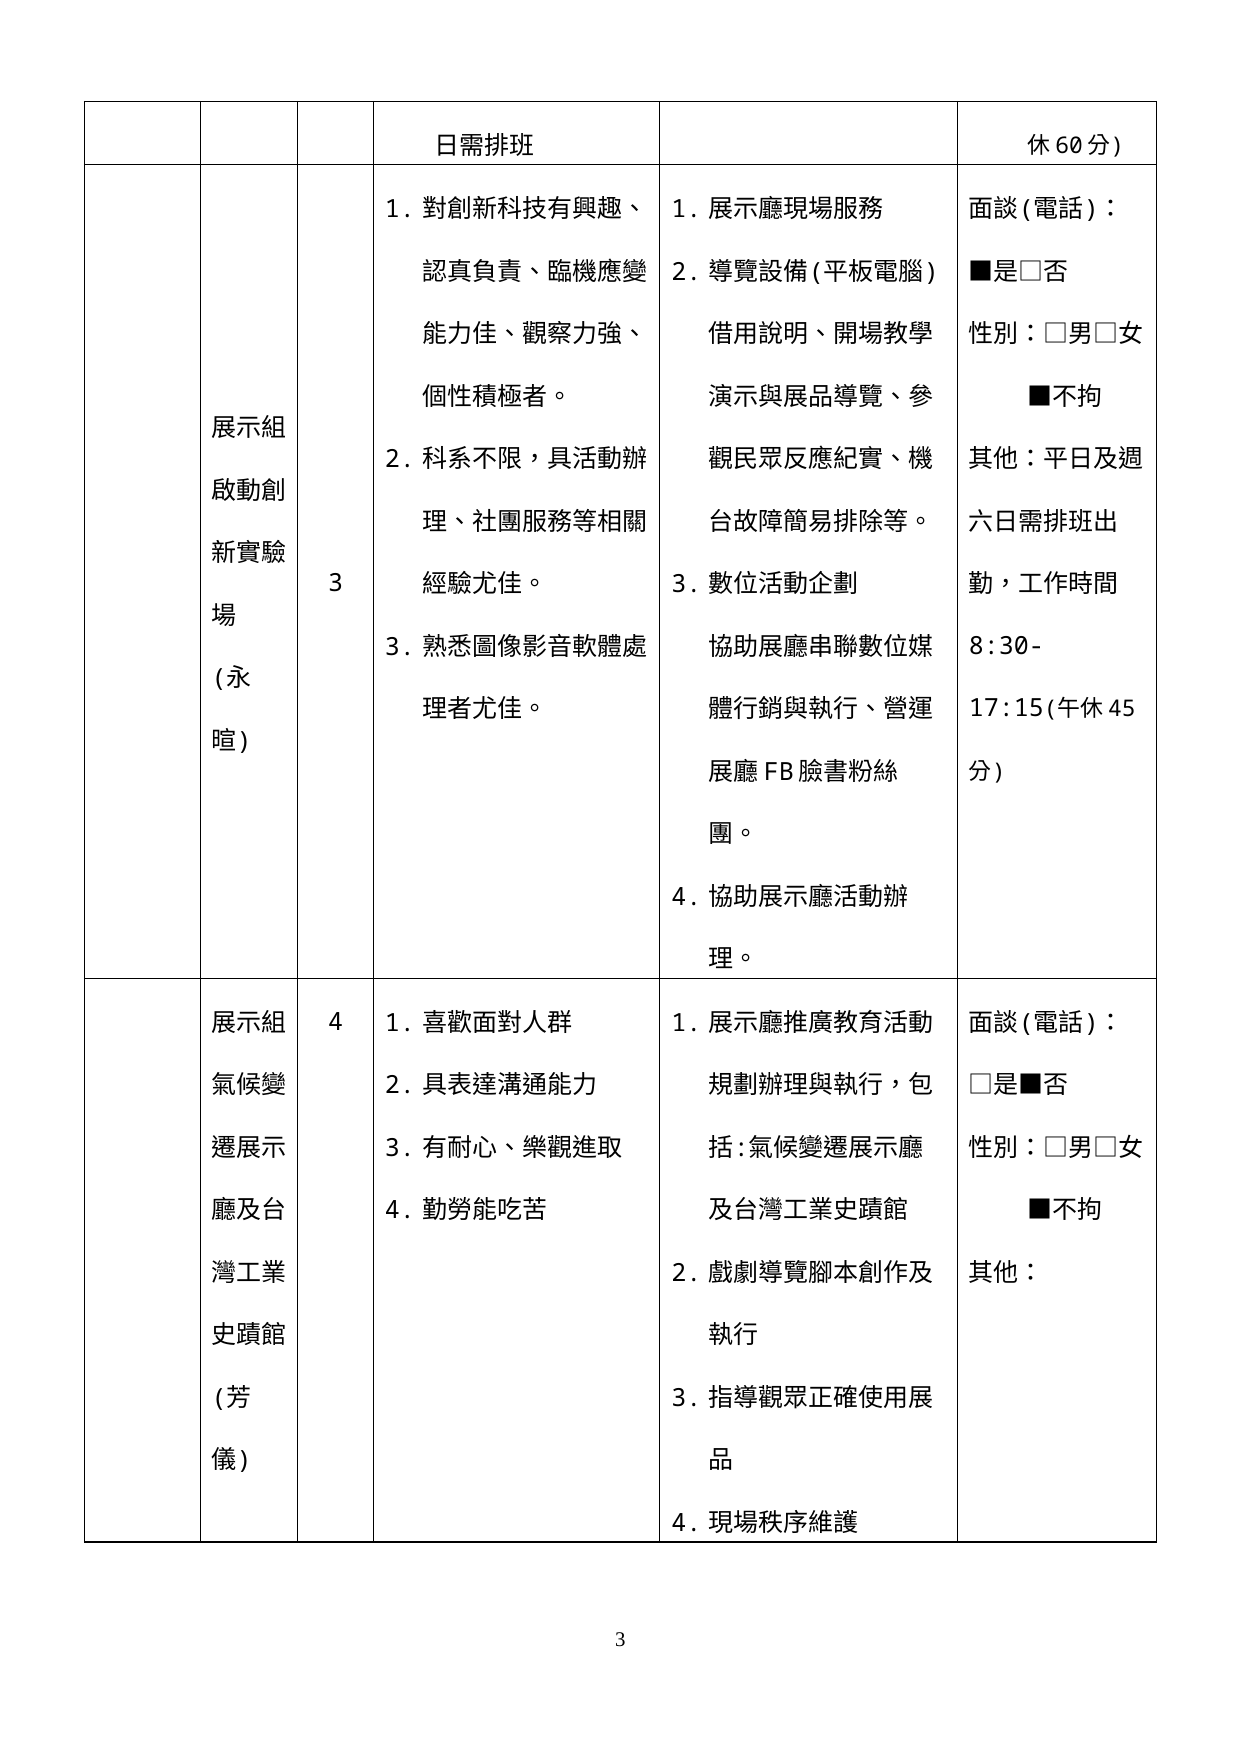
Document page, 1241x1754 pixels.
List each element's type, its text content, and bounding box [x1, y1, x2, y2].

table_cell [660, 102, 957, 164]
table_cell 面談(電話)：□是■否 性別：□男□女■不拘 其他： [958, 979, 1156, 1541]
table_cell 面談(電話)：■是□否 性別：□男□女■不拘 其他：平日及週六日需排班出勤，工作時間8:30-17:15(午休45分) [958, 165, 1156, 978]
table_cell 對創新科技有興趣、認真負責、臨機應變能力佳、觀察力強、個性積極者。 科系不限，具活動辦理、社團服務等相關經驗尤佳。 熟悉圖像影音軟體處理者尤佳。 [374, 165, 659, 978]
table_cell 休60分) [958, 102, 1156, 164]
table_cell [85, 165, 200, 978]
table_cell [85, 102, 200, 164]
table_cell 展示廳推廣教育活動規劃辦理與執行，包括:氣候變遷展示廳及台灣工業史蹟館 戲劇導覽腳本創作及執行 指導觀眾正確使用展品 現場秩序維護 問卷發放 [660, 979, 957, 1541]
table_cell [85, 979, 200, 1541]
table_cell 4 [298, 979, 373, 1541]
table_cell 展示廳現場服務 導覽設備(平板電腦)借用說明、開場教學演示與展品導覽、參觀民眾反應紀實、機台故障簡易排除等。 數位活動企劃 協助展廳串聯數位媒體行銷與執行、營運展廳FB臉書粉絲團。 協助展示廳活動辦理。 [660, 165, 957, 978]
table_cell 3 [298, 165, 373, 978]
table_cell 日需排班 [374, 102, 659, 164]
table_cell 展示組 啟動創新實驗場 (永暄) [201, 165, 297, 978]
table_cell 展示組 氣候變遷展示廳及台灣工業史蹟館 (芳儀) [201, 979, 297, 1541]
table_cell [298, 102, 373, 164]
table_cell [201, 102, 297, 164]
table_cell 喜歡面對人群 具表達溝通能力 有耐心、樂觀進取 勤勞能吃苦 [374, 979, 659, 1541]
